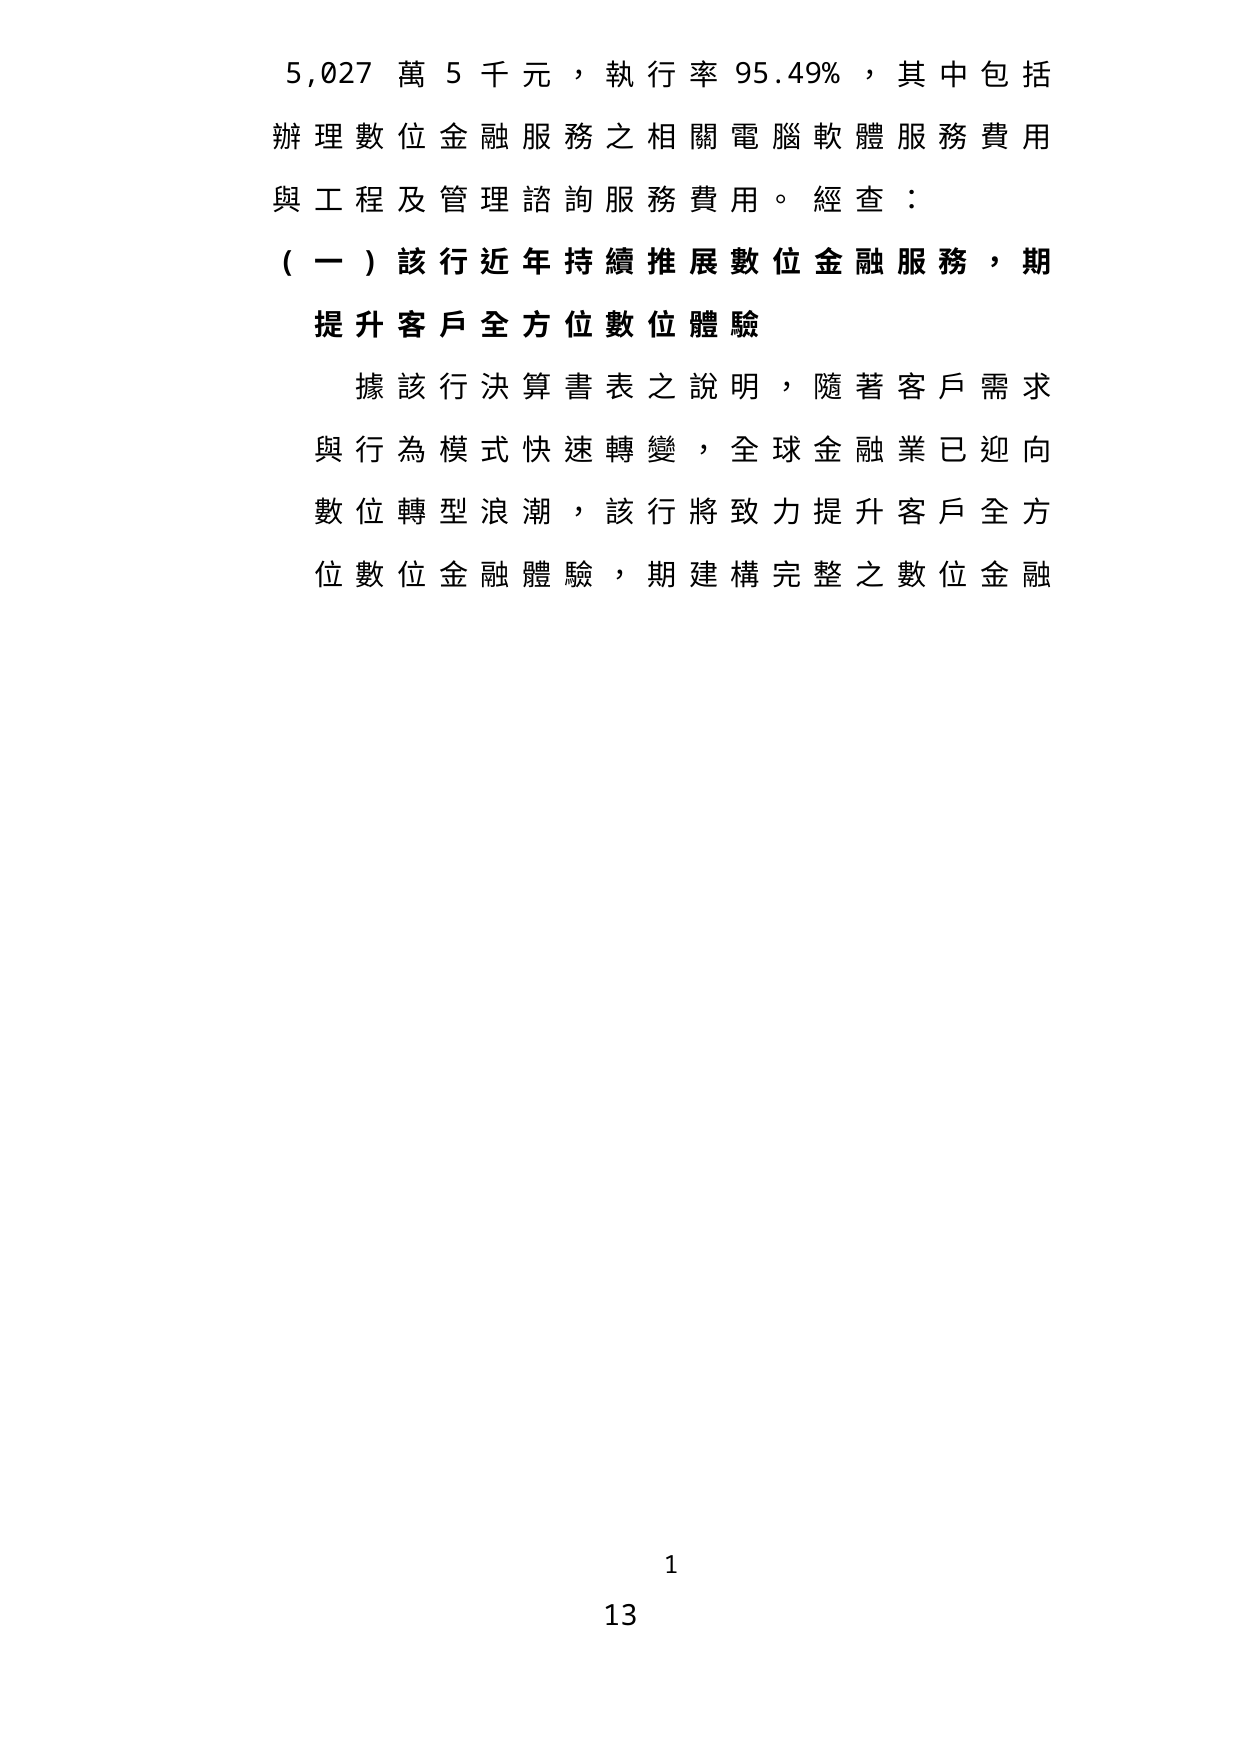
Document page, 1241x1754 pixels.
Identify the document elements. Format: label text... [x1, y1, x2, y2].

text 據該行決算書表之說明，隨著客戶需求與行為模式快速轉變，全球金融業已迎向數位轉型浪潮，該行將致力提升客戶全方位數位金融體驗，期建構完整之數位金融生態圈。相關執行措施包括：1.規劃建置個人化網路銀行功能，打造多通路、個人風格、精準行銷之新一代網路銀行服務。2.加強推廣台灣pay消費扣款收單業務。3.規劃建置智能客服系統，強化智能客服之服務深度。4.規劃客戶端數位銀行整合服務並優化線上作業流程。5.以既有CRM(Customer Relationship Management；客戶關係管理)系統資料庫為基礎，充實大數據資料庫，以提高資料之品質及完整性。 [271, 343, 1058, 593]
text 5,027萬5千元，執行率95.49%，其中包括辦理數位金融服務之相關電腦軟體服務費用與工程及管理諮詢服務費用。經查： [242, 31, 1058, 218]
text (一)該行近年持續推展數位金融服務，期提升客戶全方位數位體驗 [242, 218, 1058, 343]
